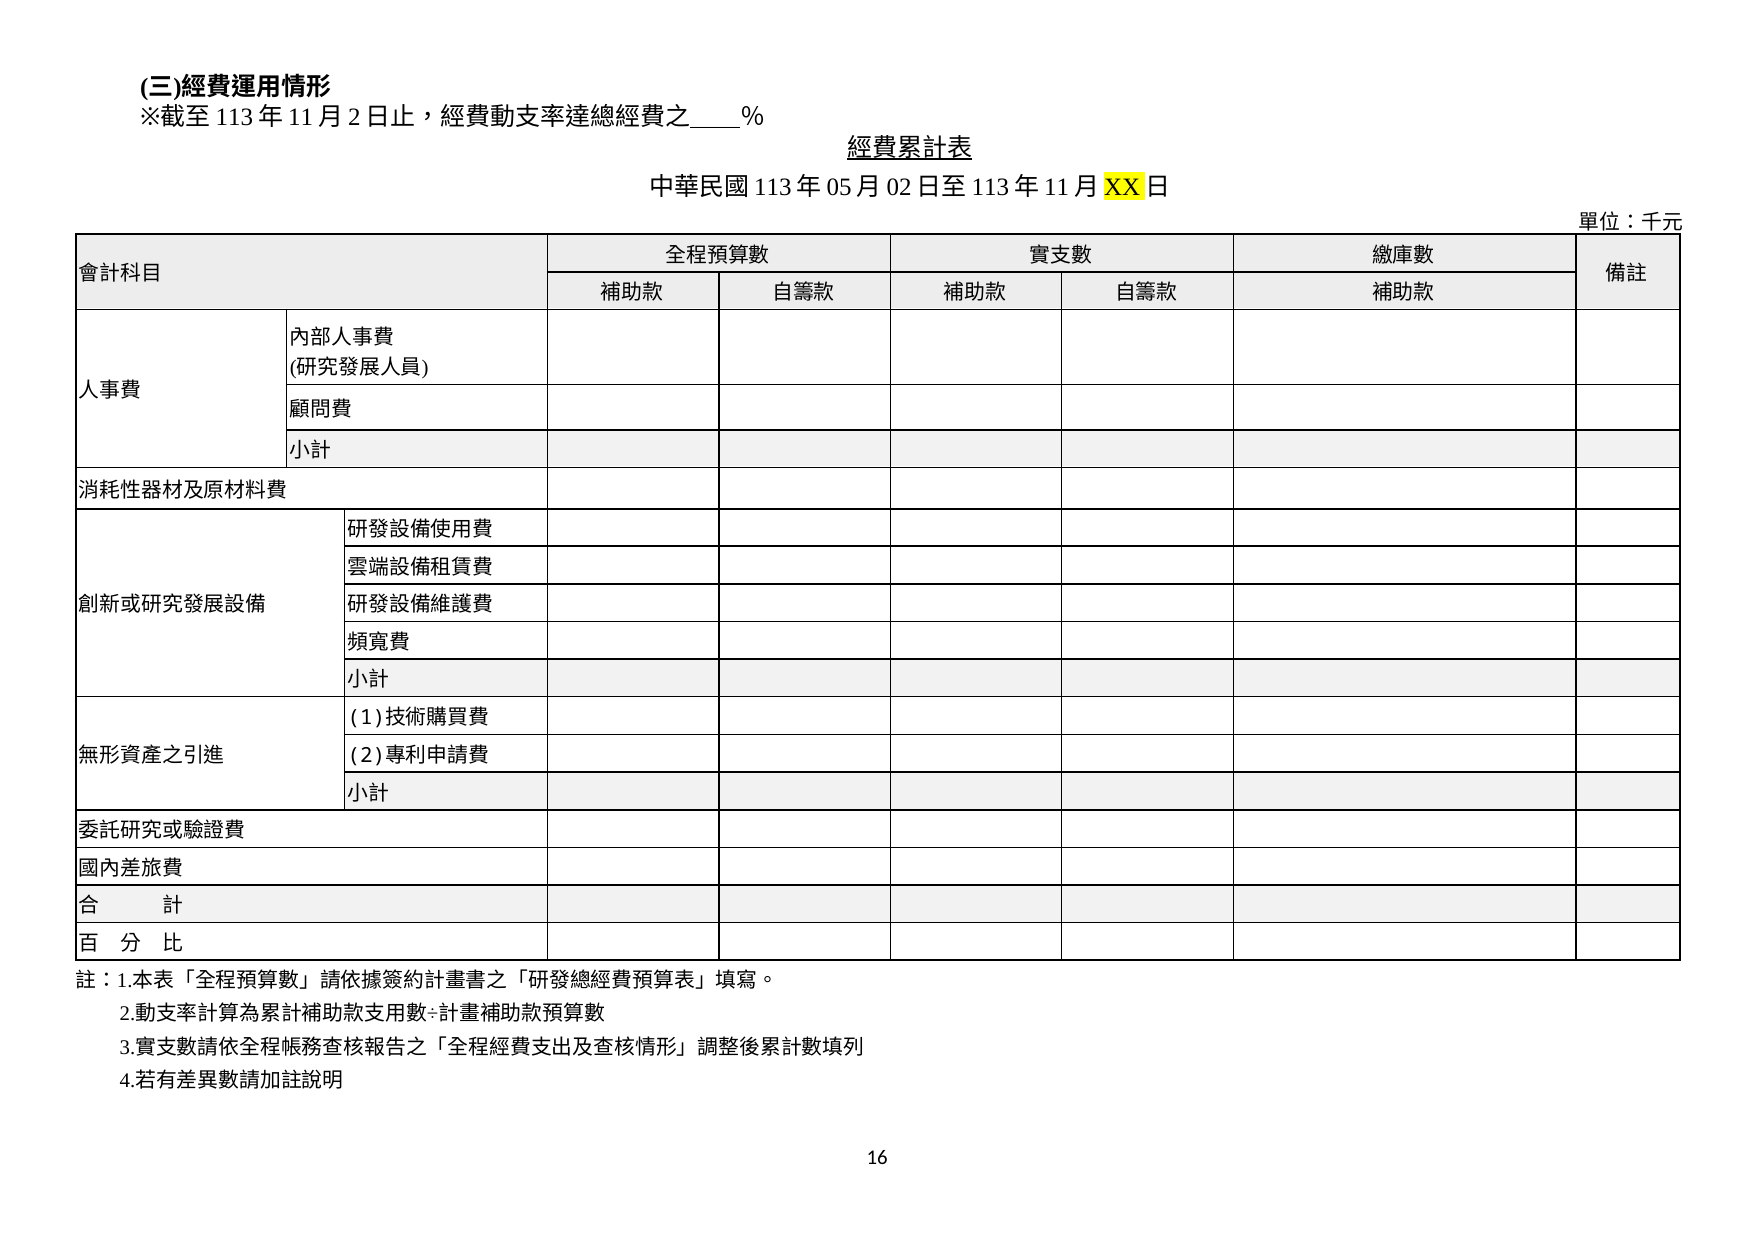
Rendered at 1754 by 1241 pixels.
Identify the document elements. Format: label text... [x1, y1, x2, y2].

table_cell [1577, 510, 1679, 545]
table_cell [720, 547, 890, 583]
table_cell [1234, 510, 1575, 545]
table_cell [548, 811, 718, 846]
table_cell 小計 [345, 660, 547, 696]
table_cell [891, 773, 1061, 809]
table_cell [548, 510, 718, 545]
table_cell [891, 385, 1061, 429]
table_cell [1234, 547, 1575, 583]
table_cell [1062, 697, 1233, 733]
table_cell 顧問費 [287, 385, 547, 429]
table_cell [720, 773, 890, 809]
table_cell 補助款 [891, 273, 1061, 308]
table_cell [1234, 886, 1575, 922]
table_cell [1234, 660, 1575, 696]
table_cell [1062, 385, 1233, 429]
table_cell [720, 923, 890, 959]
table_cell [548, 468, 718, 508]
table_cell 國內差旅費 [77, 848, 547, 884]
table_cell [720, 310, 890, 384]
text 2.動支率計算為累計補助款支用數÷計畫補助款預算數 [75, 994, 1679, 1027]
table_cell 補助款 [548, 273, 718, 308]
table_cell 委託研究或驗證費 [77, 811, 547, 846]
table_cell 頻寬費 [345, 622, 547, 658]
table_cell [548, 431, 718, 466]
table_cell [1577, 585, 1679, 621]
table_cell 小計 [345, 773, 547, 809]
table_cell [1577, 697, 1679, 733]
table_cell [1234, 773, 1575, 809]
subtitle (三)經費運用情形 [140, 75, 1679, 100]
table_cell [891, 811, 1061, 846]
table_cell [891, 585, 1061, 621]
table_cell [720, 510, 890, 545]
table_cell [548, 923, 718, 959]
table_cell [891, 923, 1061, 959]
table_cell [548, 697, 718, 733]
table_cell [891, 510, 1061, 545]
table_cell [720, 735, 890, 771]
table_cell [720, 431, 890, 466]
table_cell (2)專利申請費 [345, 735, 547, 771]
text ※截至113年11月2日止，經費動支率達總經費之＿＿％ [140, 100, 1679, 131]
table_cell [548, 773, 718, 809]
table_cell [548, 585, 718, 621]
text 註：1.本表「全程預算數」請依據簽約計畫書之「研發總經費預算表」填寫。 [75, 961, 1679, 994]
table_cell [720, 697, 890, 733]
table_cell [891, 547, 1061, 583]
table_cell [1062, 811, 1233, 846]
table_cell [1577, 735, 1679, 771]
table_cell [548, 547, 718, 583]
table_cell [891, 468, 1061, 508]
text 中華民國113年05月02日至113年11月XX日 [140, 175, 1679, 200]
table_cell [891, 660, 1061, 696]
table_header 備註 [1577, 235, 1679, 308]
table_cell [1577, 310, 1679, 384]
table_cell [1577, 811, 1679, 846]
table_cell [891, 886, 1061, 922]
table_cell [1062, 510, 1233, 545]
table_cell 研發設備維護費 [345, 585, 547, 621]
table_cell 消耗性器材及原材料費 [77, 468, 547, 508]
table_cell [720, 622, 890, 658]
table_cell [1577, 923, 1679, 959]
table_cell 創新或研究發展設備 [77, 510, 344, 696]
table_cell [1062, 773, 1233, 809]
table_cell [548, 310, 718, 384]
table_cell [891, 310, 1061, 384]
table_cell [1234, 923, 1575, 959]
table_cell [1062, 735, 1233, 771]
table_cell 雲端設備租賃費 [345, 547, 547, 583]
table_cell 內部人事費 (研究發展人員) [287, 310, 547, 384]
table_cell 合 計 [77, 886, 547, 922]
table_cell [891, 697, 1061, 733]
text 4.若有差異數請加註說明 [75, 1061, 1679, 1094]
table_cell [1062, 310, 1233, 384]
table_cell [548, 886, 718, 922]
table_cell [1577, 773, 1679, 809]
table_cell [720, 886, 890, 922]
table_cell [1062, 468, 1233, 508]
table_cell [1234, 385, 1575, 429]
table_cell [1062, 585, 1233, 621]
table_header 繳庫數 [1234, 235, 1575, 271]
table_cell 自籌款 [720, 273, 890, 308]
text 3.實支數請依全程帳務查核報告之「全程經費支出及查核情形」調整後累計數填列 [75, 1027, 1679, 1061]
table_cell [548, 735, 718, 771]
table_cell [1234, 697, 1575, 733]
table_cell 補助款 [1234, 273, 1575, 308]
table_cell [1577, 886, 1679, 922]
table_cell [1062, 431, 1233, 466]
table_cell 小計 [287, 431, 547, 466]
table_cell [1062, 622, 1233, 658]
text 經費累計表 [140, 131, 1679, 162]
table_header 實支數 [891, 235, 1233, 271]
table_cell [720, 385, 890, 429]
table_cell [1577, 468, 1679, 508]
table_cell 百 分 比 [77, 923, 547, 959]
table_cell [1234, 622, 1575, 658]
table_header 會計科目 [77, 235, 547, 308]
table_cell [1062, 660, 1233, 696]
table_cell [1234, 848, 1575, 884]
table_cell [1577, 431, 1679, 466]
table_cell [1577, 547, 1679, 583]
table_cell [720, 811, 890, 846]
table_cell [1062, 923, 1233, 959]
table_cell [1577, 660, 1679, 696]
table_cell [1234, 735, 1575, 771]
table_cell [1234, 468, 1575, 508]
table_cell 人事費 [77, 310, 286, 466]
table_cell [720, 585, 890, 621]
table_cell [891, 431, 1061, 466]
table_cell [1234, 811, 1575, 846]
text 單位：千元 [134, 212, 1682, 233]
table_cell [1062, 848, 1233, 884]
table_cell 無形資產之引進 [77, 697, 344, 809]
table_cell [891, 735, 1061, 771]
table_cell 自籌款 [1062, 273, 1233, 308]
table_cell [1234, 310, 1575, 384]
table_cell [1062, 886, 1233, 922]
table_cell (1)技術購買費 [345, 697, 547, 733]
table_cell [1577, 385, 1679, 429]
table_cell [1577, 848, 1679, 884]
table_cell 研發設備使用費 [345, 510, 547, 545]
table_cell [548, 622, 718, 658]
table_cell [720, 848, 890, 884]
table_cell [891, 848, 1061, 884]
table_cell [1577, 622, 1679, 658]
table_header 全程預算數 [548, 235, 890, 271]
table_cell [1234, 585, 1575, 621]
table_cell [548, 660, 718, 696]
table_cell [548, 848, 718, 884]
table_cell [548, 385, 718, 429]
table_cell [891, 622, 1061, 658]
table_cell [1234, 431, 1575, 466]
table_cell [720, 660, 890, 696]
table_cell [1062, 547, 1233, 583]
table_cell [720, 468, 890, 508]
